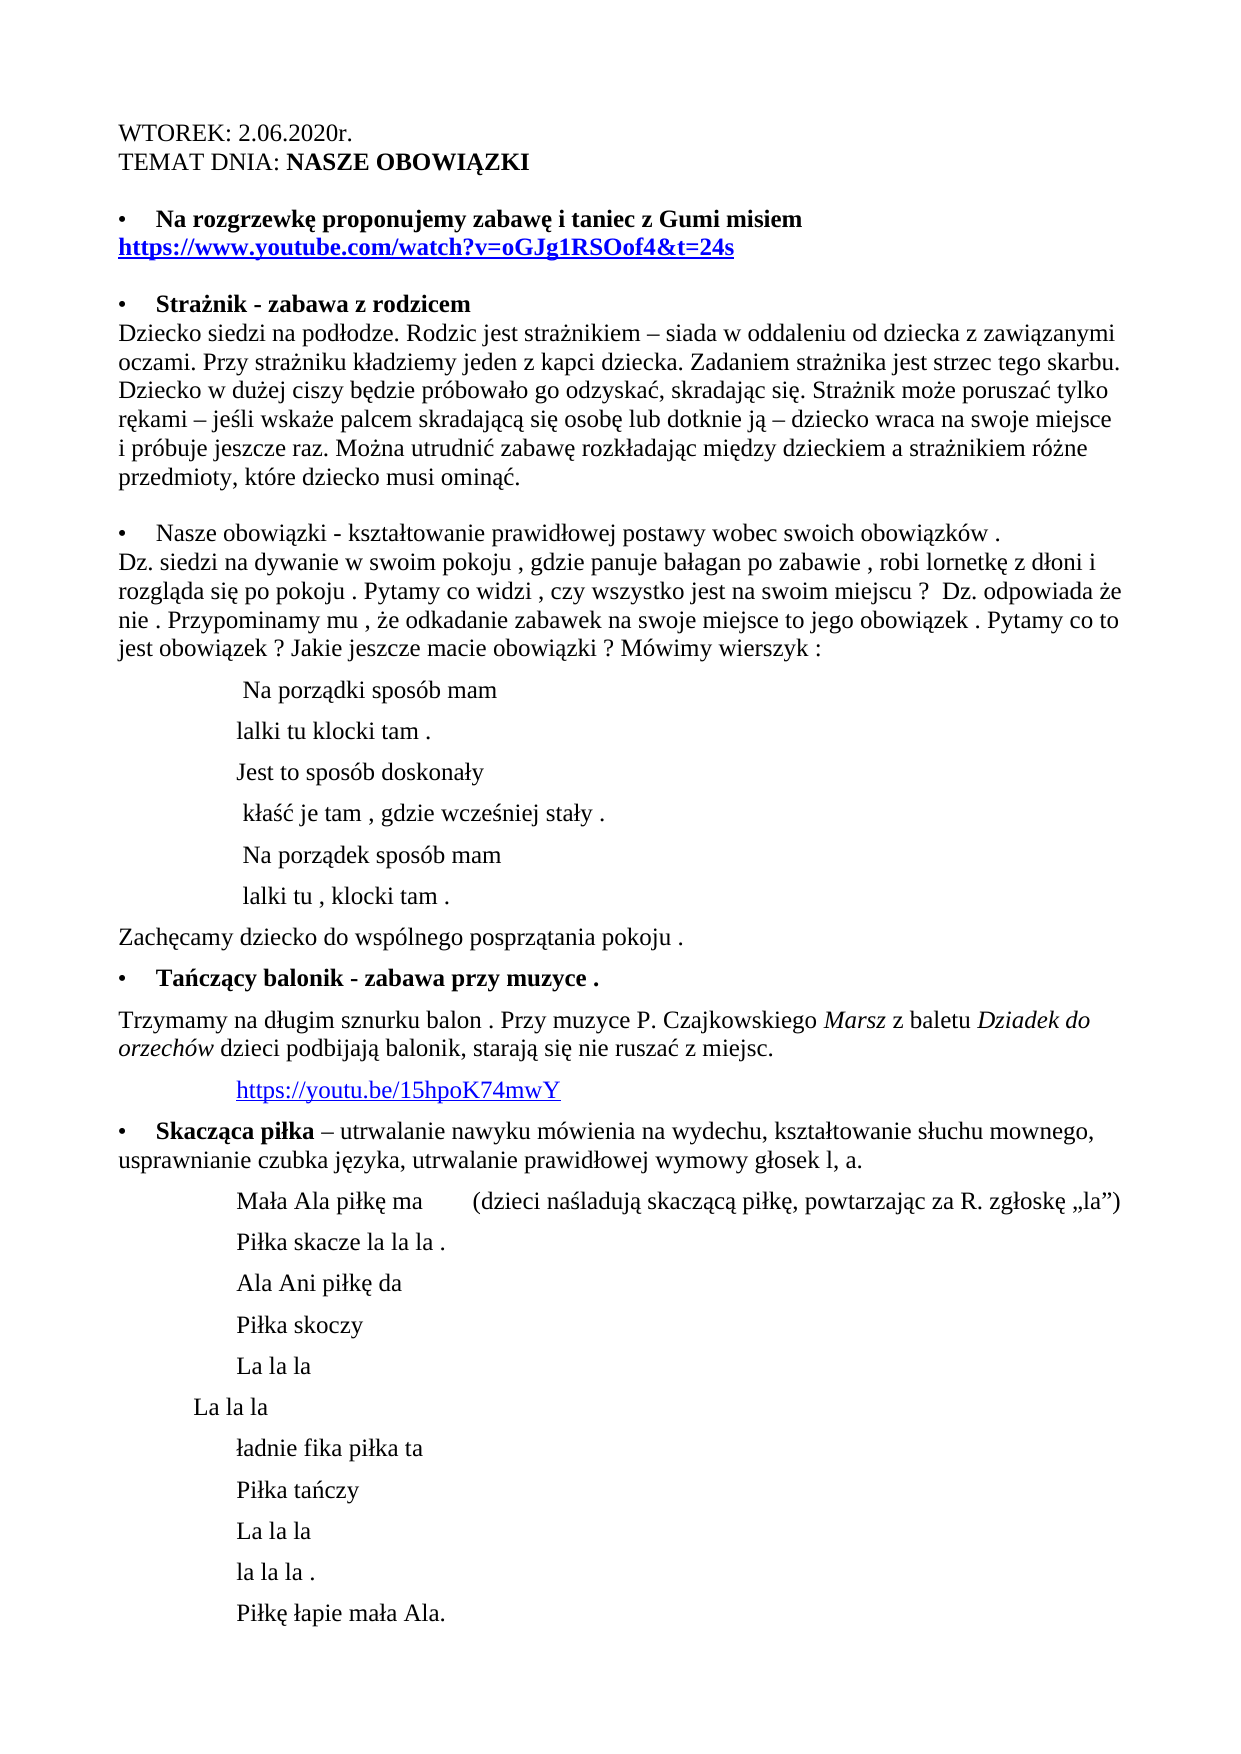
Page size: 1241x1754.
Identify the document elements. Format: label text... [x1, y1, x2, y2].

text Dziecko siedzi na podłodze. Rodzic jest strażnikiem – siada w oddaleniu od dziecka z zawiązanymi oczami. Przy strażniku kładziemy jeden z kapci dziecka. Zadaniem strażnika jest strzec tego skarbu. Dziecko w dużej ciszy będzie próbowało go odzyskać, skradając się. Strażnik może poruszać tylko rękami – jeśli wskaże palcem skradającą się osobę lub dotknie ją – dziecko wraca na swoje miejsce i próbuje jeszcze raz. Można utrudnić zabawę rozkładając między dzieckiem a strażnikiem różne przedmioty, które dziecko musi ominąć. [118, 318, 1122, 490]
text Dz. siedzi na dywanie w swoim pokoju , gdzie panuje bałagan po zabawie , robi lornetkę z dłoni i rozgląda się po pokoju . Pytamy co widzi , czy wszystko jest na swoim miejscu ? Dz. odpowiada że nie . Przypominamy mu , że odkadanie zabawek na swoje miejsce to jego obowiązek . Pytamy co to jest obowiązek ? Jakie jeszcze macie obowiązki ? Mówimy wierszyk : [118, 547, 1122, 662]
list Tańczący balonik - zabawa przy muzyce . [81, 963, 1122, 992]
text kłaść je tam , gdzie wcześniej stały . [118, 798, 1122, 827]
text Na porządki sposób mam [118, 675, 1122, 703]
list Strażnik - zabawa z rodzicem [81, 289, 1122, 318]
text https://www.youtube.com/watch?v=oGJg1RSOof4HYPERLINK "https://www.youtube.com/watch?v=oGJg1RSOof4&t=24s"&HYPERLINK "https://www.youtube.com/watch?v=oGJg1RSOof4&t=24s"t=24s [118, 232, 1122, 261]
text lalki tu , klocki tam . [118, 881, 1122, 910]
text Piłkę łapie mała Ala. [118, 1598, 1122, 1627]
text Mała Ala piłkę ma (dzieci naśladują skaczącą piłkę, powtarzając za R. zgłoskę „la”) [118, 1186, 1122, 1215]
text La la la [118, 1516, 1122, 1545]
text Piłka skacze la la la . [118, 1227, 1122, 1256]
text La la la [118, 1392, 1122, 1421]
text Ala Ani piłkę da [118, 1268, 1122, 1297]
text Piłka skoczy [118, 1310, 1122, 1338]
text TEMAT DNIA: NASZE OBOWIĄZKI [118, 147, 1122, 176]
text WTOREK: 2.06.2020r. [118, 118, 1122, 147]
list Na rozgrzewkę proponujemy zabawę i taniec z Gumi misiem [81, 204, 1122, 232]
text La la la [118, 1351, 1122, 1380]
text la la la . [118, 1557, 1122, 1586]
text Jest to sposób doskonały [118, 757, 1122, 786]
list Nasze obowiązki - kształtowanie prawidłowej postawy wobec swoich obowiązków . [81, 518, 1122, 547]
text Zachęcamy dziecko do wspólnego posprzątania pokoju . [118, 922, 1122, 951]
text lalki tu klocki tam . [118, 716, 1122, 745]
text Trzymamy na długim sznurku balon . Przy muzyce P. Czajkowskiego Marsz z baletu Dziadek do orzechów dzieci podbijają balonik, starają się nie ruszać z miejsc. [118, 1005, 1122, 1062]
text ładnie fika piłka ta [118, 1433, 1122, 1462]
text https://youtu.be/15hpoK74mwY [118, 1075, 1122, 1103]
list Skacząca piłka – utrwalanie nawyku mówienia na wydechu, kształtowanie słuchu mownego, usprawnianie czubka języka, utrwalanie prawidłowej wymowy głosek l, a. [81, 1116, 1122, 1173]
text Na porządek sposób mam [118, 840, 1122, 868]
text Piłka tańczy [118, 1475, 1122, 1503]
